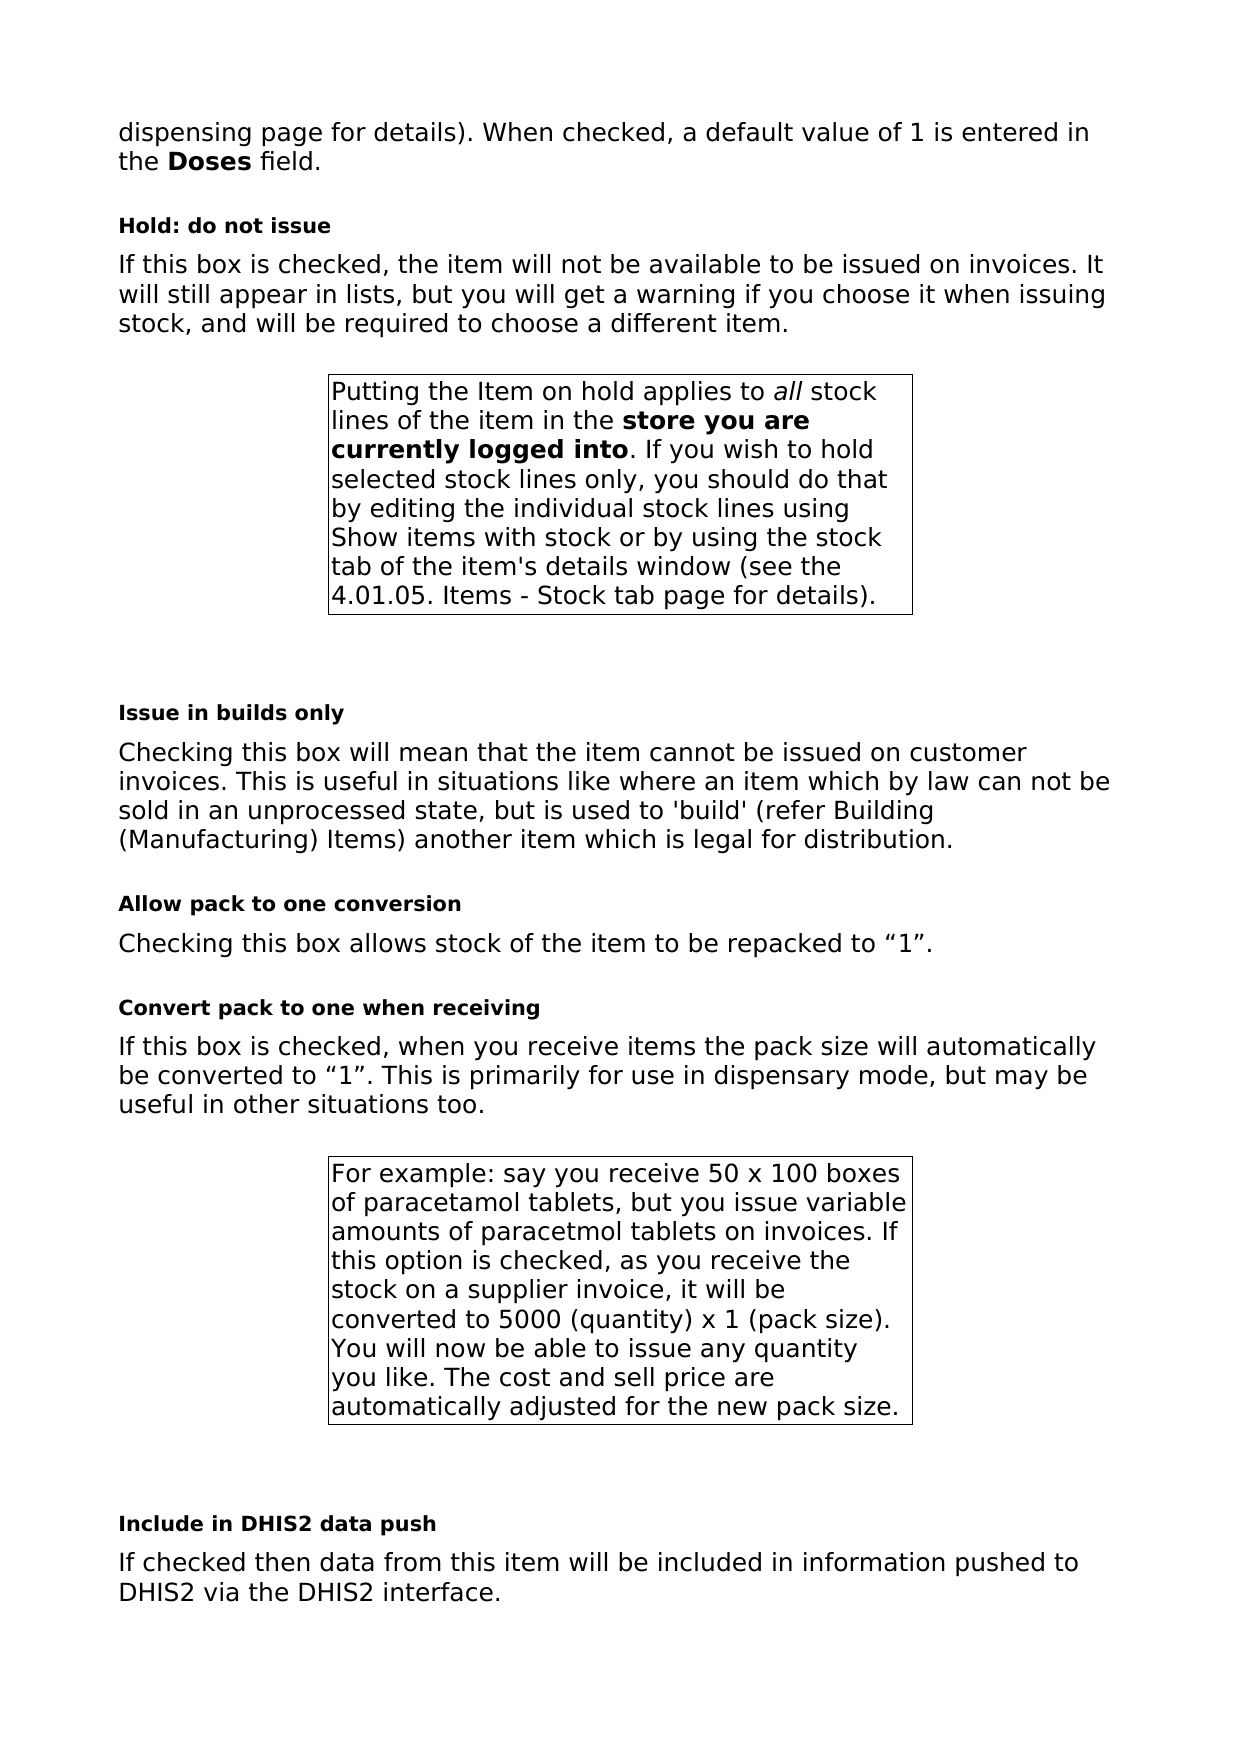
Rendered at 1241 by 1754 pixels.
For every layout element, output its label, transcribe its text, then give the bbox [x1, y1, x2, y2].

text If checked then data from this item will be included in information pushed to DHIS2 via the DHIS2 interface. [118, 1549, 1122, 1607]
subtitle Convert pack to one when receiving [118, 996, 1122, 1020]
text Checking this box allows stock of the item to be repacked to “1”. [118, 929, 1122, 958]
text If this box is checked, when you receive items the pack size will automatically be converted to “1”. This is primarily for use in dispensary mode, but may be useful in other situations too. [118, 1032, 1122, 1120]
subtitle Hold: do not issue [118, 214, 1122, 238]
table_header Putting the Item on hold applies to all stock lines of the item in the store you are currently logged into. If you wish to hold selected stock lines only, you should do that by editing the individual stock lines using Show items with stock or by using the stock tab of the item's details window (see the 4.01.05. Items - Stock tab page for details). [329, 375, 912, 614]
text If this box is checked, the item will not be available to be issued on invoices. It will still appear in lists, but you will get a warning if you choose it when issuing stock, and will be required to choose a different item. [118, 251, 1122, 338]
text dispensing page for details). When checked, a default value of 1 is entered in the Doses field. [118, 118, 1122, 176]
subtitle Include in DHIS2 data push [118, 1512, 1122, 1536]
table_header For example: say you receive 50 x 100 boxes of paracetamol tablets, but you issue variable amounts of paracetmol tablets on invoices. If this option is checked, as you receive the stock on a supplier invoice, it will be converted to 5000 (quantity) x 1 (pack size). You will now be able to issue any quantity you like. The cost and sell price are automatically adjusted for the new pack size. [329, 1157, 912, 1424]
subtitle Issue in builds only [118, 701, 1122, 725]
subtitle Allow pack to one conversion [118, 892, 1122, 916]
text Checking this box will mean that the item cannot be issued on customer invoices. This is useful in situations like where an item which by law can not be sold in an unprocessed state, but is used to 'build' (refer Building (Manufacturing) Items) another item which is legal for distribution. [118, 738, 1122, 854]
